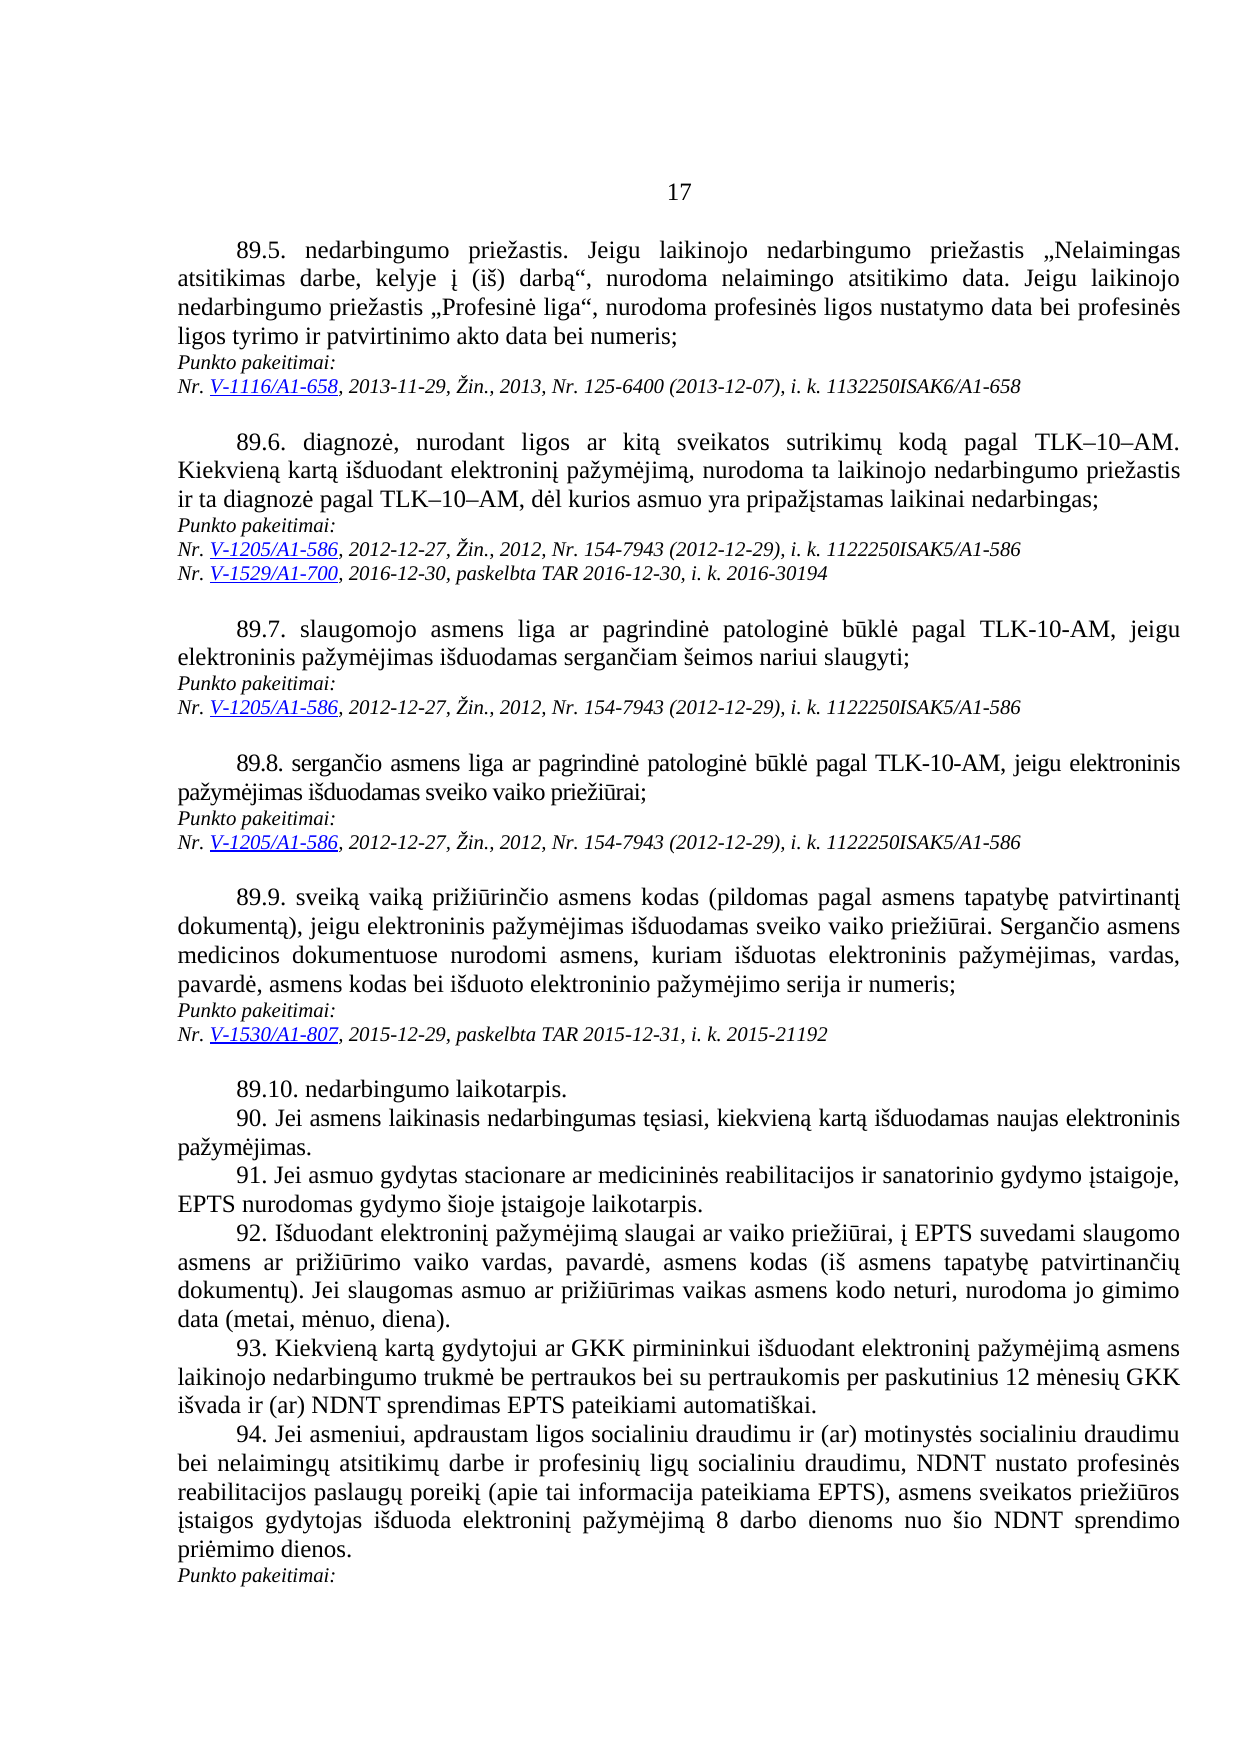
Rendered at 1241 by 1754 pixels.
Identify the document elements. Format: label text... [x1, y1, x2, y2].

text 89.8. sergančio asmens liga ar pagrindinė patologinė būklė pagal TLK-10-AM, jeigu elektroninis pažymėjimas išduodamas sveiko vaiko priežiūrai; [177, 748, 1181, 806]
text Punkto pakeitimai: [177, 806, 1181, 830]
text Nr. V-1529/A1-700, 2016-12-30, paskelbta TAR 2016-12-30, i. k. 2016-30194 [177, 561, 1181, 585]
text 89.6. diagnozė, nurodant ligos ar kitą sveikatos sutrikimų kodą pagal TLK–10–AM. Kiekvieną kartą išduodant elektroninį pažymėjimą, nurodoma ta laikinojo nedarbingumo priežastis ir ta diagnozė pagal TLK–10–AM, dėl kurios asmuo yra pripažįstamas laikinai nedarbingas; [177, 427, 1181, 513]
text Punkto pakeitimai: [177, 513, 1181, 537]
text Punkto pakeitimai: [177, 671, 1181, 695]
text Nr. V-1205/A1-586, 2012-12-27, Žin., 2012, Nr. 154-7943 (2012-12-29), i. k. 1122250ISAK5/A1-586 [177, 695, 1181, 719]
text Punkto pakeitimai: [177, 997, 1181, 1022]
text 93. Kiekvieną kartą gydytojui ar GKK pirmininkui išduodant elektroninį pažymėjimą asmens laikinojo nedarbingumo trukmė be pertraukos bei su pertraukomis per paskutinius 12 mėnesių GKK išvada ir (ar) NDNT sprendimas EPTS pateikiami automatiškai. [177, 1333, 1181, 1419]
text 90. Jei asmens laikinasis nedarbingumas tęsiasi, kiekvieną kartą išduodamas naujas elektroninis pažymėjimas. [177, 1103, 1181, 1161]
text Nr. V-1205/A1-586, 2012-12-27, Žin., 2012, Nr. 154-7943 (2012-12-29), i. k. 1122250ISAK5/A1-586 [177, 537, 1181, 561]
text Nr. V-1205/A1-586, 2012-12-27, Žin., 2012, Nr. 154-7943 (2012-12-29), i. k. 1122250ISAK5/A1-586 [177, 830, 1181, 854]
text 91. Jei asmuo gydytas stacionare ar medicininės reabilitacijos ir sanatorinio gydymo įstaigoje, EPTS nurodomas gydymo šioje įstaigoje laikotarpis. [177, 1161, 1181, 1218]
text 89.5. nedarbingumo priežastis. Jeigu laikinojo nedarbingumo priežastis „Nelaimingas atsitikimas darbe, kelyje į (iš) darbą“, nurodoma nelaimingo atsitikimo data. Jeigu laikinojo nedarbingumo priežastis „Profesinė liga“, nurodoma profesinės ligos nustatymo data bei profesinės ligos tyrimo ir patvirtinimo akto data bei numeris; [177, 235, 1181, 350]
text Nr. V-1530/A1-807, 2015-12-29, paskelbta TAR 2015-12-31, i. k. 2015-21192 [177, 1022, 1181, 1046]
text 92. Išduodant elektroninį pažymėjimą slaugai ar vaiko priežiūrai, į EPTS suvedami slaugomo asmens ar prižiūrimo vaiko vardas, pavardė, asmens kodas (iš asmens tapatybę patvirtinančių dokumentų). Jei slaugomas asmuo ar prižiūrimas vaikas asmens kodo neturi, nurodoma jo gimimo data (metai, mėnuo, diena). [177, 1218, 1181, 1333]
text 89.9. sveiką vaiką prižiūrinčio asmens kodas (pildomas pagal asmens tapatybę patvirtinantį dokumentą), jeigu elektroninis pažymėjimas išduodamas sveiko vaiko priežiūrai. Sergančio asmens medicinos dokumentuose nurodomi asmens, kuriam išduotas elektroninis pažymėjimas, vardas, pavardė, asmens kodas bei išduoto elektroninio pažymėjimo serija ir numeris; [177, 882, 1181, 997]
text Punkto pakeitimai: [177, 1563, 1181, 1587]
text Nr. V-1116/A1-658, 2013-11-29, Žin., 2013, Nr. 125-6400 (2013-12-07), i. k. 1132250ISAK6/A1-658 [177, 374, 1181, 398]
text 94. Jei asmeniui, apdraustam ligos socialiniu draudimu ir (ar) motinystės socialiniu draudimu bei nelaimingų atsitikimų darbe ir profesinių ligų socialiniu draudimu, NDNT nustato profesinės reabilitacijos paslaugų poreikį (apie tai informacija pateikiama EPTS), asmens sveikatos priežiūros įstaigos gydytojas išduoda elektroninį pažymėjimą 8 darbo dienoms nuo šio NDNT sprendimo priėmimo dienos. [177, 1419, 1181, 1563]
text Punkto pakeitimai: [177, 350, 1181, 374]
text 89.7. slaugomojo asmens liga ar pagrindinė patologinė būklė pagal TLK-10-AM, jeigu elektroninis pažymėjimas išduodamas sergančiam šeimos nariui slaugyti; [177, 614, 1181, 671]
text 89.10. nedarbingumo laikotarpis. [177, 1074, 1181, 1103]
